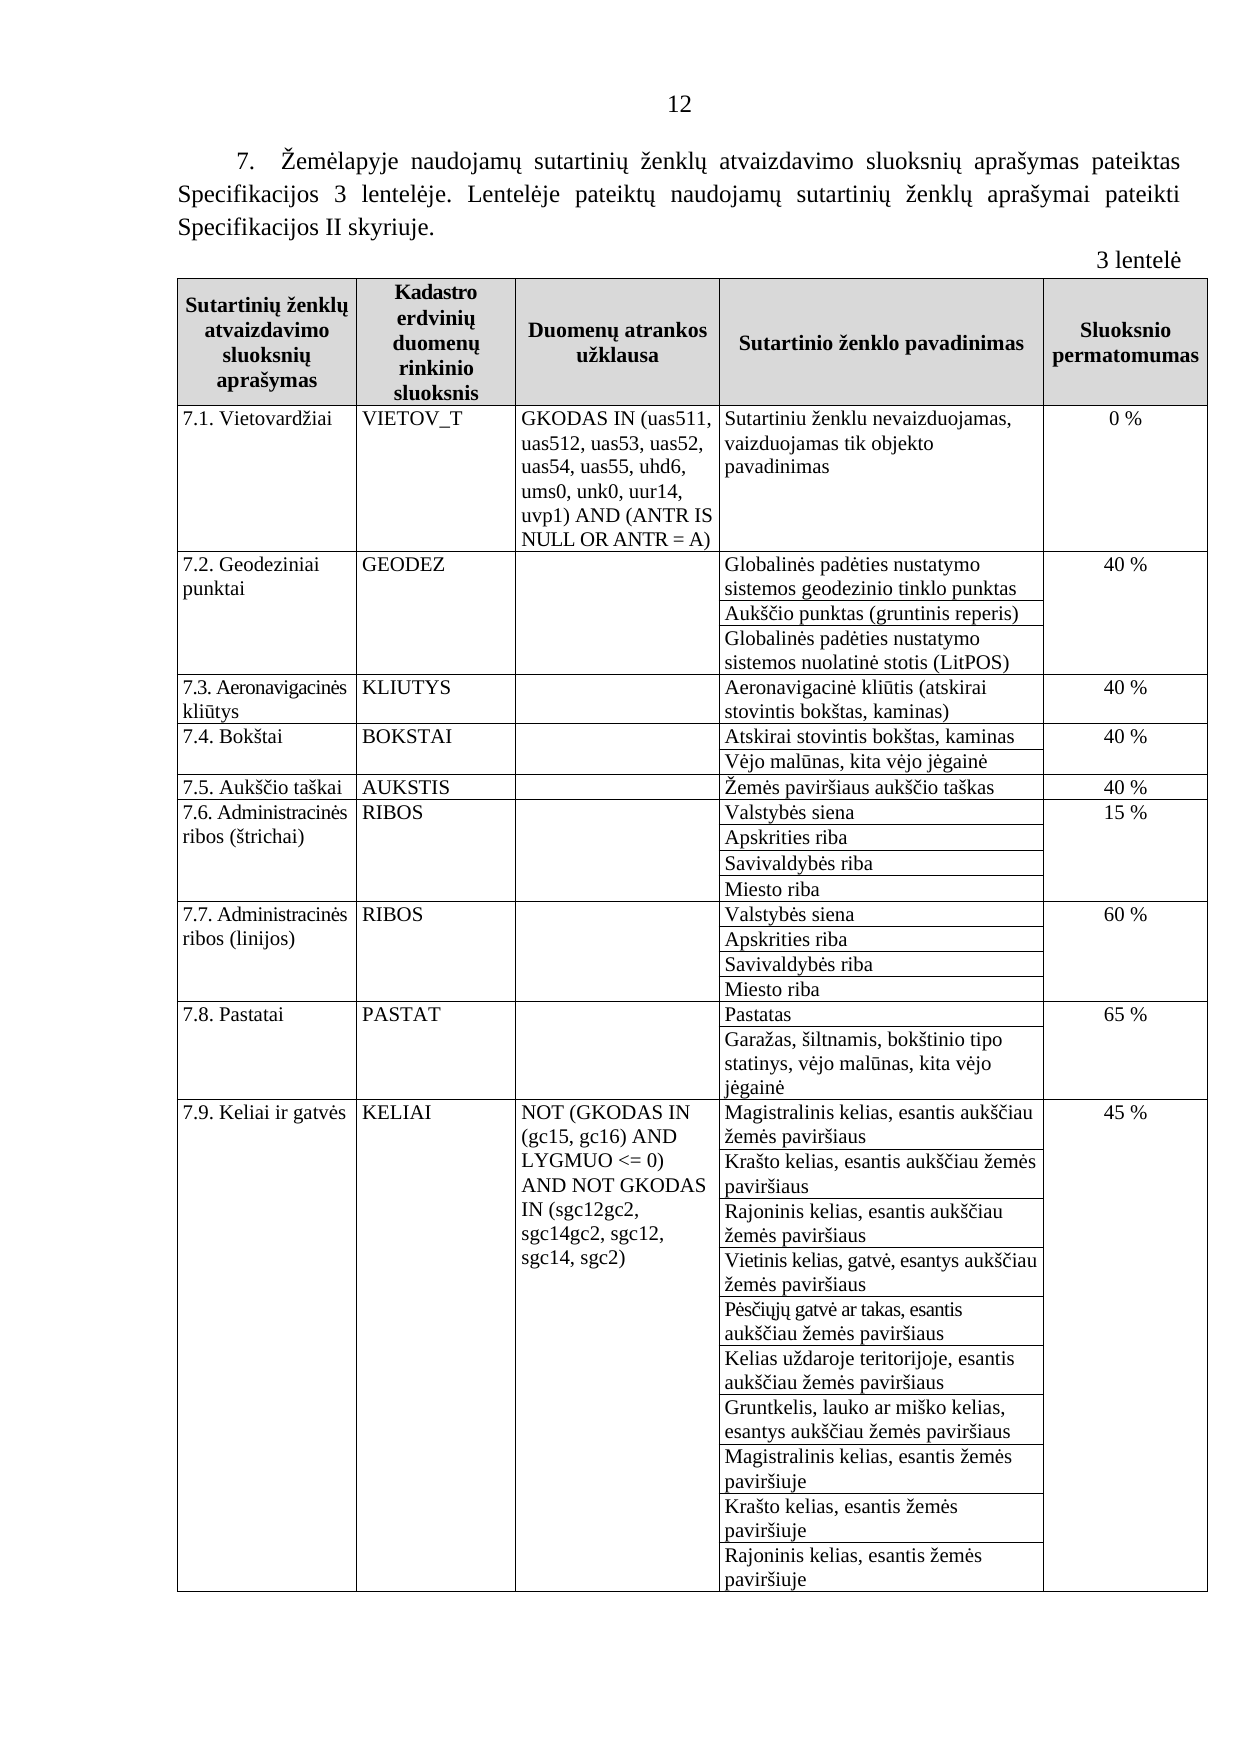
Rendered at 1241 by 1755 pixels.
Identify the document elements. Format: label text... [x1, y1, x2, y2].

table_cell Pastatas [720, 1002, 1043, 1026]
table_cell Garažas, šiltnamis, bokštinio tipo statinys, vėjo malūnas, kita vėjo jėgainė [720, 1027, 1043, 1099]
table_cell RIBOS [357, 902, 515, 1001]
table_cell 40 % [1044, 675, 1207, 723]
table_cell Kelias uždaroje teritorijoje, esantis aukščiau žemės paviršiaus [720, 1346, 1043, 1394]
table_cell Gruntkelis, lauko ar miško kelias, esantys aukščiau žemės paviršiaus [720, 1395, 1043, 1443]
table_cell Vietinis kelias, gatvė, esantys aukščiau žemės paviršiaus [720, 1248, 1043, 1296]
table_cell [516, 724, 719, 773]
table_cell 7.6. Administracinės ribos (štrichai) [178, 800, 356, 901]
table_cell BOKSTAI [357, 724, 515, 773]
table_cell Miesto riba [720, 876, 1043, 901]
table_cell Žemės paviršiaus aukščio taškas [720, 775, 1043, 799]
table_cell 7.7. Administracinės ribos (linijos) [178, 902, 356, 1001]
table_cell Vėjo malūnas, kita vėjo jėgainė [720, 750, 1043, 773]
table_header Duomenų atrankos užklausa [516, 279, 719, 405]
table_cell Krašto kelias, esantis aukščiau žemės paviršiaus [720, 1150, 1043, 1198]
table_cell Krašto kelias, esantis žemės paviršiuje [720, 1494, 1043, 1542]
table_cell Rajoninis kelias, esantis aukščiau žemės paviršiaus [720, 1199, 1043, 1247]
table_cell Sutartiniu ženklu nevaizduojamas, vaizduojamas tik objekto pavadinimas [720, 406, 1043, 551]
table_cell [516, 800, 719, 901]
table_cell 15 % [1044, 800, 1207, 901]
text 3 lentelė [236, 245, 1181, 274]
table_cell [516, 675, 719, 723]
table_header Sutartinio ženklo pavadinimas [720, 279, 1043, 405]
table_cell Apskrities riba [720, 927, 1043, 951]
table_cell Globalinės padėties nustatymo sistemos nuolatinė stotis (LitPOS) [720, 626, 1043, 674]
table_cell 7.1. Vietovardžiai [178, 406, 356, 551]
table_cell GKODAS IN (uas511, uas512, uas53, uas52, uas54, uas55, uhd6, ums0, unk0, uur14, uvp1) AND (ANTR IS NULL OR ANTR = A) [516, 406, 719, 551]
table_cell KLIUTYS [357, 675, 515, 723]
table_cell Valstybės siena [720, 800, 1043, 824]
table_cell [516, 902, 719, 1001]
table_cell Miesto riba [720, 977, 1043, 1001]
table_cell 7.3. Aeronavigacinės kliūtys [178, 675, 356, 723]
table_cell 40 % [1044, 552, 1207, 674]
table_cell VIETOV_T [357, 406, 515, 551]
table_cell Valstybės siena [720, 902, 1043, 926]
table_header Kadastro erdvinių duomenų rinkinio sluoksnis [357, 279, 515, 405]
table_cell Globalinės padėties nustatymo sistemos geodezinio tinklo punktas [720, 552, 1043, 600]
table_cell AUKSTIS [357, 775, 515, 799]
table_cell NOT (GKODAS IN (gc15, gc16) AND LYGMUO <= 0) AND NOT GKODAS IN (sgc12gc2, sgc14gc2, sgc12, sgc14, sgc2) [516, 1100, 719, 1591]
table_cell 65 % [1044, 1002, 1207, 1099]
table_header Sutartinių ženklų atvaizdavimo sluoksnių aprašymas [178, 279, 356, 405]
table_cell 7.2. Geodeziniai punktai [178, 552, 356, 674]
table_cell [516, 552, 719, 674]
table_cell Aukščio punktas (gruntinis reperis) [720, 601, 1043, 625]
table_cell [516, 775, 719, 799]
table_cell Apskrities riba [720, 825, 1043, 850]
table_cell Aeronavigacinė kliūtis (atskirai stovintis bokštas, kaminas) [720, 675, 1043, 723]
table_cell 7.9. Keliai ir gatvės [178, 1100, 356, 1591]
table_cell Magistralinis kelias, esantis žemės paviršiuje [720, 1445, 1043, 1493]
table_cell Savivaldybės riba [720, 851, 1043, 875]
table_cell 7.4. Bokštai [178, 724, 356, 773]
table_cell PASTAT [357, 1002, 515, 1099]
table_header Sluoksnio permatomumas [1044, 279, 1207, 405]
table_cell Magistralinis kelias, esantis aukščiau žemės paviršiaus [720, 1100, 1043, 1148]
table_cell 7.8. Pastatai [178, 1002, 356, 1099]
table_cell 7.5. Aukščio taškai [178, 775, 356, 799]
table_cell Savivaldybės riba [720, 952, 1043, 976]
table_cell KELIAI [357, 1100, 515, 1591]
table_cell 40 % [1044, 724, 1207, 773]
table_cell Pėsčiųjų gatvė ar takas, esantis aukščiau žemės paviršiaus [720, 1297, 1043, 1345]
table_cell 60 % [1044, 902, 1207, 1001]
text 7. Žemėlapyje naudojamų sutartinių ženklų atvaizdavimo sluoksnių aprašymas pateiktas Specifikacijos 3 lentelėje. Lentelėje pateiktų naudojamų sutartinių ženklų aprašymai pateikti Specifikacijos II skyriuje. [177, 146, 1181, 241]
table_cell RIBOS [357, 800, 515, 901]
table_cell GEODEZ [357, 552, 515, 674]
table_cell [516, 1002, 719, 1099]
table_cell 40 % [1044, 775, 1207, 799]
table_cell 0 % [1044, 406, 1207, 551]
table_cell Rajoninis kelias, esantis žemės paviršiuje [720, 1543, 1043, 1591]
table_cell 45 % [1044, 1100, 1207, 1591]
table_cell Atskirai stovintis bokštas, kaminas [720, 724, 1043, 748]
